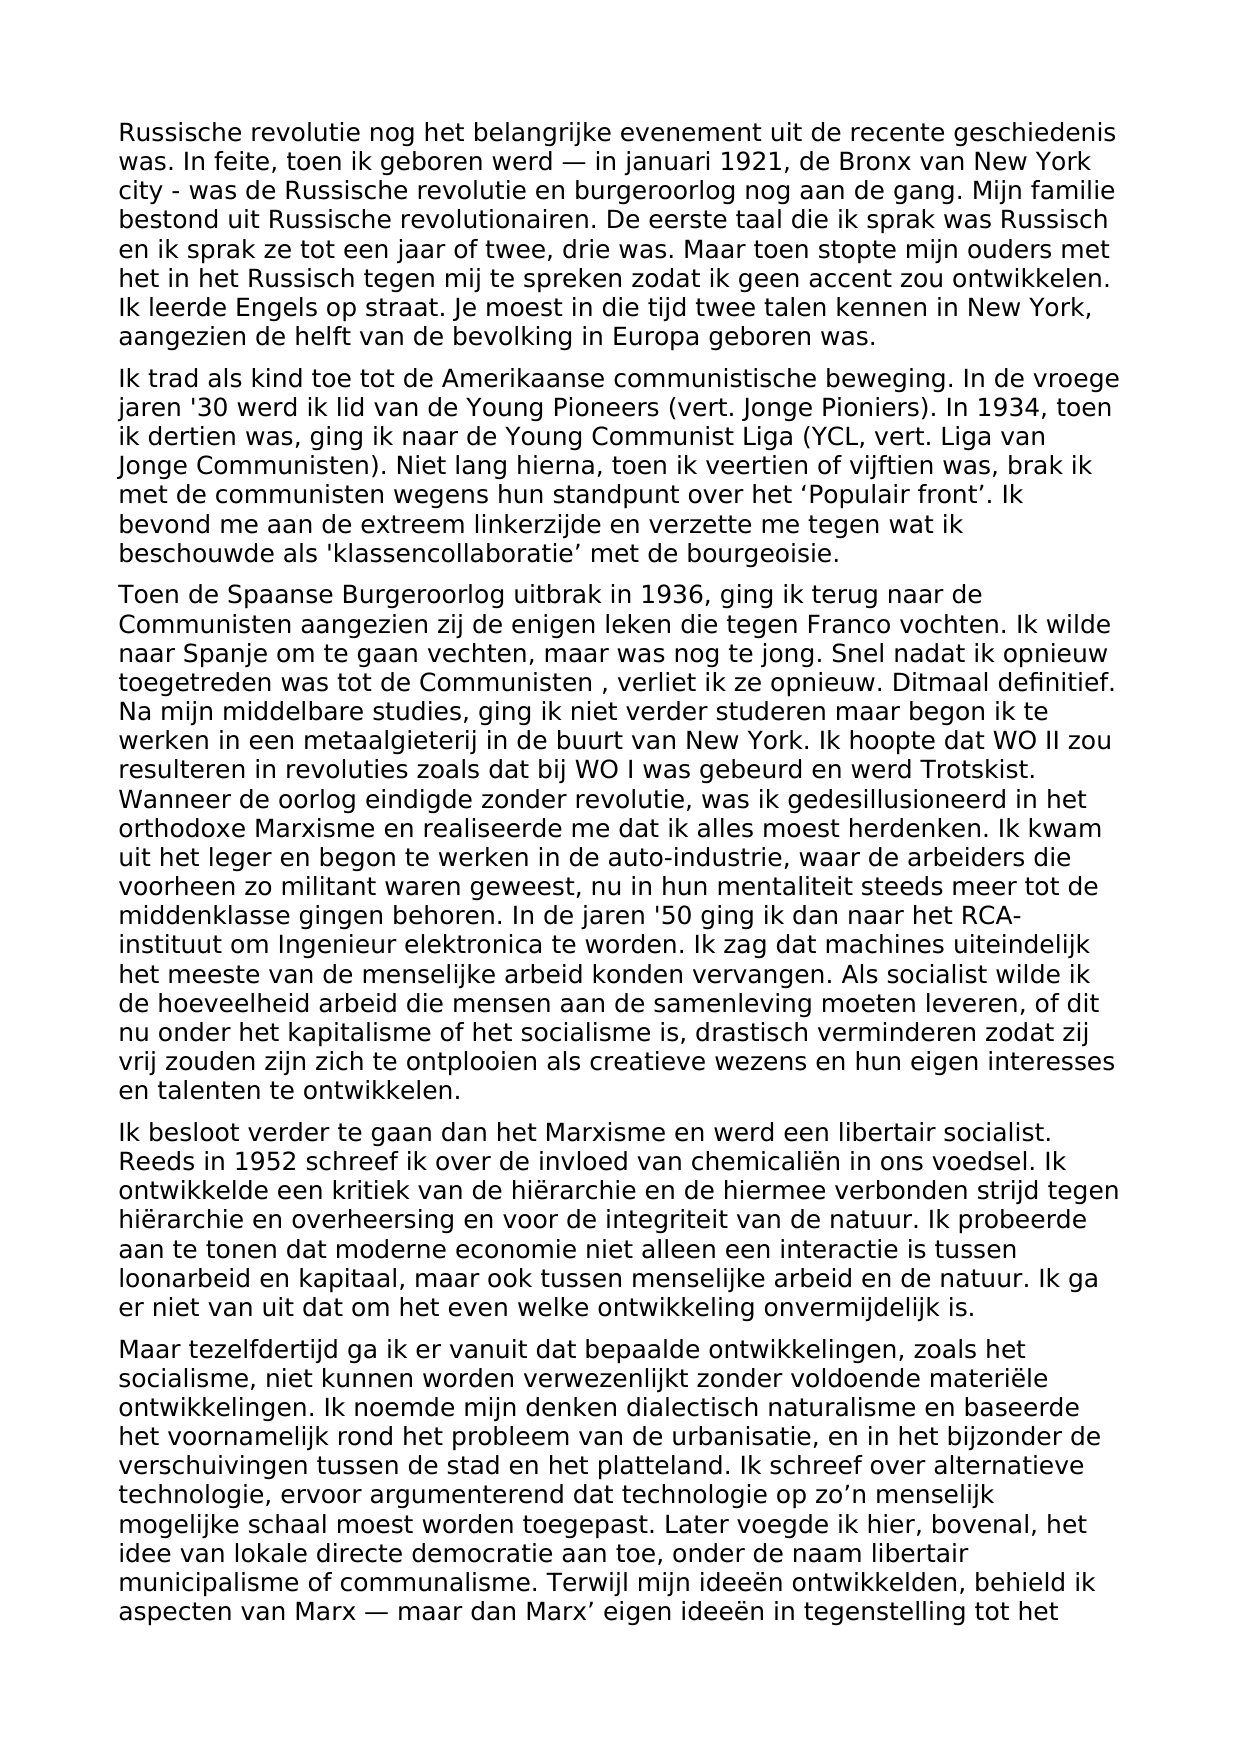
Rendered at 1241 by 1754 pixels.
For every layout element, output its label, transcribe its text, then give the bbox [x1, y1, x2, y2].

text Maar tezelfdertijd ga ik er vanuit dat bepaalde ontwikkelingen, zoals het socialisme, niet kunnen worden verwezenlijkt zonder voldoende materiële ontwikkelingen. Ik noemde mijn denken dialectisch naturalisme en baseerde het voornamelijk rond het probleem van de urbanisatie, en in het bijzonder de verschuivingen tussen de stad en het platteland. Ik schreef over alternatieve technologie, ervoor argumenterend dat technologie op zo’n menselijk mogelijke schaal moest worden toegepast. Later voegde ik hier, bovenal, het idee van lokale directe democratie aan toe, onder de naam libertair municipalisme of communalisme. Terwijl mijn ideeën ontwikkelden, behield ik aspecten van Marx — maar dan Marx’ eigen ideeën in tegenstelling tot het [118, 1335, 1122, 1626]
text Ik trad als kind toe tot de Amerikaanse communistische beweging. In de vroege jaren '30 werd ik lid van de Young Pioneers (vert. Jonge Pioniers). In 1934, toen ik dertien was, ging ik naar de Young Communist Liga (YCL, vert. Liga van Jonge Communisten). Niet lang hierna, toen ik veertien of vijftien was, brak ik met de communisten wegens hun standpunt over het ‘Populair front’. Ik bevond me aan de extreem linkerzijde en verzette me tegen wat ik beschouwde als 'klassencollaboratie’ met de bourgeoisie. [118, 364, 1122, 568]
text Russische revolutie nog het belangrijke evenement uit de recente geschiedenis was. In feite, toen ik geboren werd — in januari 1921, de Bronx van New York city - was de Russische revolutie en burgeroorlog nog aan de gang. Mijn familie bestond uit Russische revolutionairen. De eerste taal die ik sprak was Russisch en ik sprak ze tot een jaar of twee, drie was. Maar toen stopte mijn ouders met het in het Russisch tegen mij te spreken zodat ik geen accent zou ontwikkelen. Ik leerde Engels op straat. Je moest in die tijd twee talen kennen in New York, aangezien de helft van de bevolking in Europa geboren was. [118, 118, 1122, 351]
text Ik besloot verder te gaan dan het Marxisme en werd een libertair socialist. Reeds in 1952 schreef ik over de invloed van chemicaliën in ons voedsel. Ik ontwikkelde een kritiek van de hiërarchie en de hiermee verbonden strijd tegen hiërarchie en overheersing en voor de integriteit van de natuur. Ik probeerde aan te tonen dat moderne economie niet alleen een interactie is tussen loonarbeid en kapitaal, maar ook tussen menselijke arbeid en de natuur. Ik ga er niet van uit dat om het even welke ontwikkeling onvermijdelijk is. [118, 1118, 1122, 1322]
text Toen de Spaanse Burgeroorlog uitbrak in 1936, ging ik terug naar de Communisten aangezien zij de enigen leken die tegen Franco vochten. Ik wilde naar Spanje om te gaan vechten, maar was nog te jong. Snel nadat ik opnieuw toegetreden was tot de Communisten , verliet ik ze opnieuw. Ditmaal definitief. Na mijn middelbare studies, ging ik niet verder studeren maar begon ik te werken in een metaalgieterij in de buurt van New York. Ik hoopte dat WO II zou resulteren in revoluties zoals dat bij WO I was gebeurd en werd Trotskist. Wanneer de oorlog eindigde zonder revolutie, was ik gedesillusioneerd in het orthodoxe Marxisme en realiseerde me dat ik alles moest herdenken. Ik kwam uit het leger en begon te werken in de auto-industrie, waar de arbeiders die voorheen zo militant waren geweest, nu in hun mentaliteit steeds meer tot de middenklasse gingen behoren. In de jaren '50 ging ik dan naar het RCA-instituut om Ingenieur elektronica te worden. Ik zag dat machines uiteindelijk het meeste van de menselijke arbeid konden vervangen. Als socialist wilde ik de hoeveelheid arbeid die mensen aan de samenleving moeten leveren, of dit nu onder het kapitalisme of het socialisme is, drastisch verminderen zodat zij vrij zouden zijn zich te ontplooien als creatieve wezens en hun eigen interesses en talenten te ontwikkelen. [118, 581, 1122, 1106]
